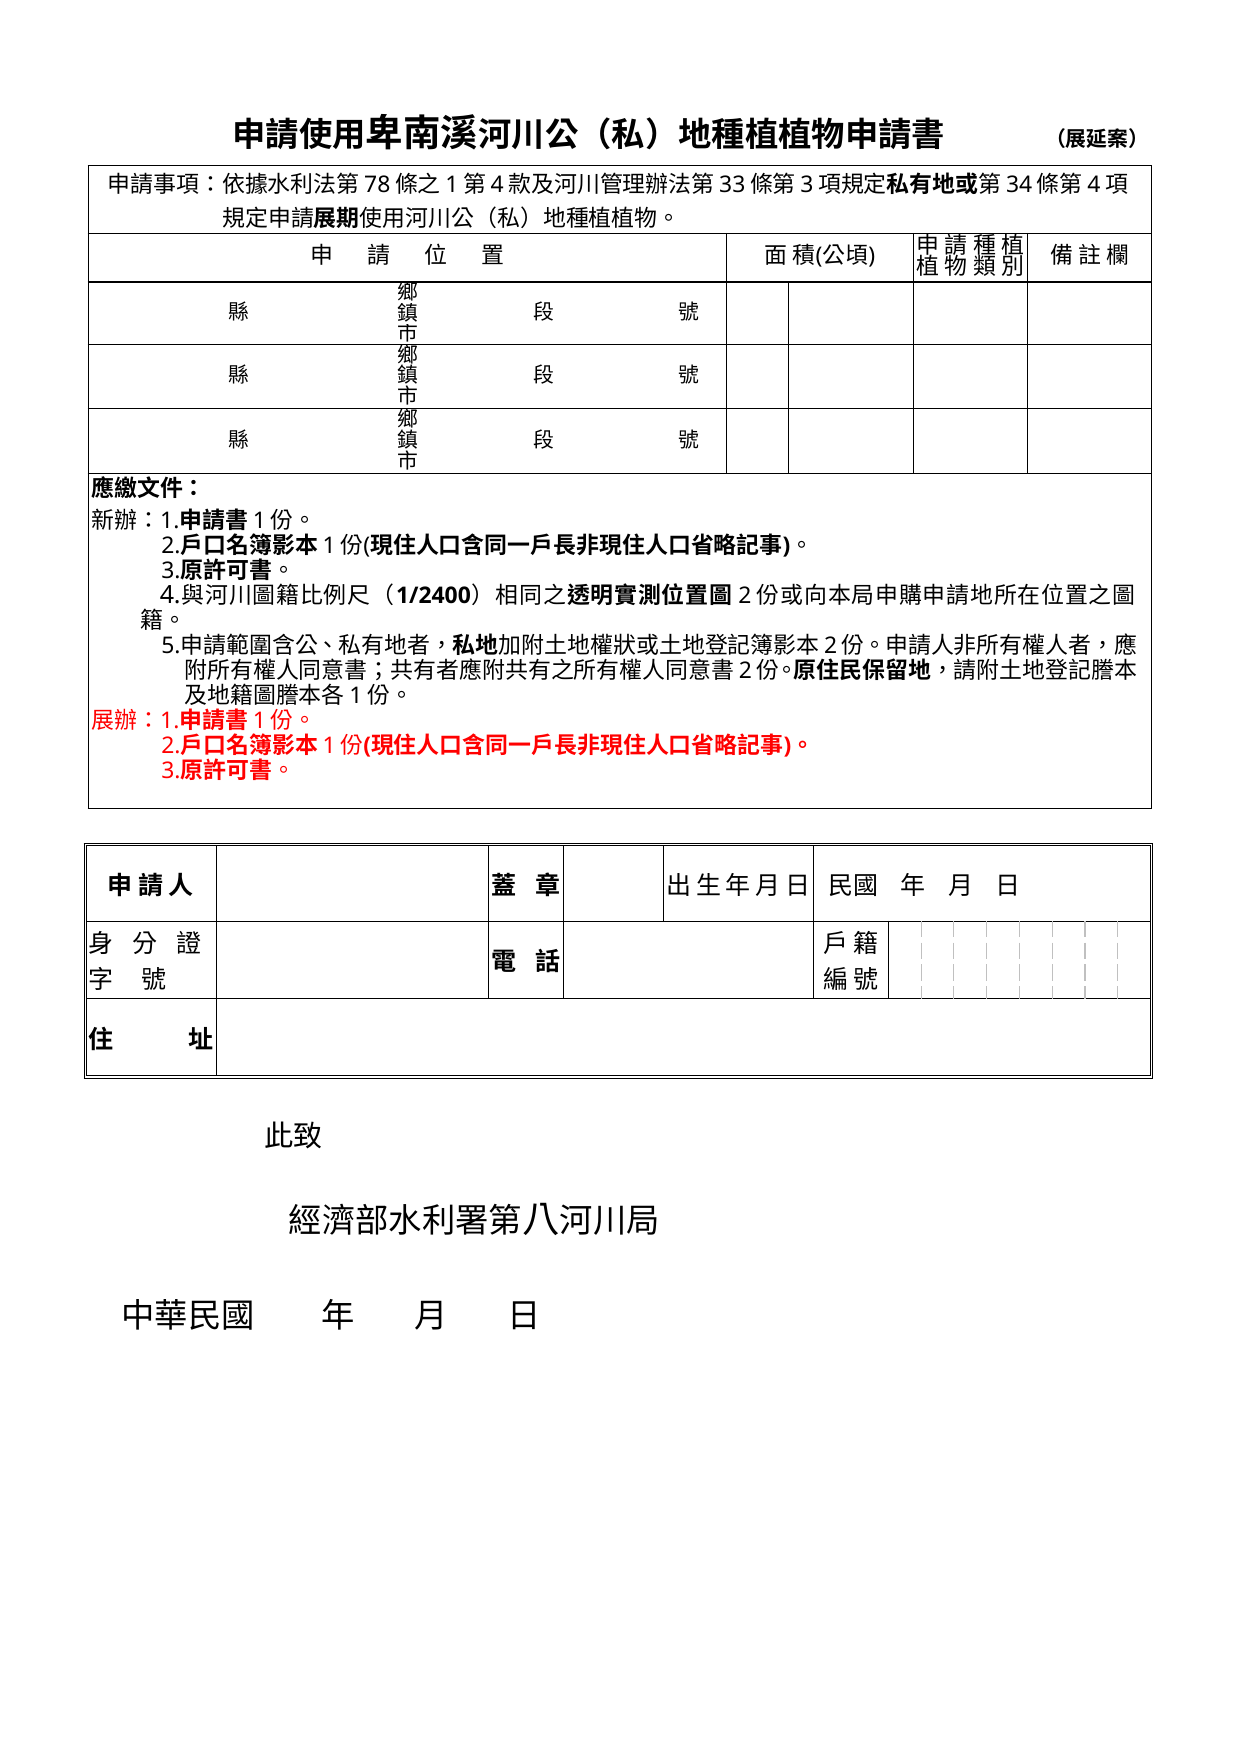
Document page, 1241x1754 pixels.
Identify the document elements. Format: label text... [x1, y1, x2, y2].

table_cell 號 [651, 283, 726, 344]
table_cell 號 [651, 345, 726, 408]
table_cell [789, 409, 913, 473]
table_cell [434, 922, 461, 998]
table_cell 段 [531, 283, 568, 344]
table_cell 鄉鎮市 [394, 345, 419, 408]
table_cell [461, 922, 488, 998]
table_cell [325, 922, 352, 998]
text 經濟部水利署第八河川局 [89, 1189, 1152, 1243]
table_cell [727, 283, 788, 344]
table_cell [921, 922, 954, 998]
table_cell 鄉鎮市 [394, 409, 419, 473]
table_cell [419, 409, 531, 473]
table_cell 住址 [87, 999, 216, 1075]
table_cell [889, 922, 921, 998]
table_cell [914, 345, 1027, 408]
table_cell [1019, 922, 1052, 998]
table_cell [1028, 283, 1151, 344]
table_cell [1118, 922, 1150, 998]
table_cell 縣 [226, 283, 263, 344]
table_cell 縣 [226, 345, 263, 408]
table_cell 縣 [226, 409, 263, 473]
table_cell 申 請 位 置 [89, 234, 726, 281]
table_cell 身分證 字 號 [87, 922, 216, 998]
table_cell 上原 [419, 345, 531, 408]
table_cell 臺東 [89, 345, 226, 408]
table_cell [789, 345, 913, 408]
table_header 蓋章 [489, 846, 563, 921]
table_cell [1052, 922, 1085, 998]
table_cell [1028, 345, 1151, 408]
table_cell 段 [531, 409, 568, 473]
table_cell 面 積(公頃) [727, 234, 913, 281]
table_header 出生年月日 [664, 846, 813, 921]
table_cell [564, 922, 813, 998]
text 此致 [89, 1113, 1152, 1155]
table_cell [263, 409, 394, 473]
table_cell 號 [651, 409, 726, 473]
table_header [217, 846, 488, 921]
table_cell [419, 283, 531, 344]
table_cell [954, 922, 987, 998]
table_cell [89, 283, 226, 344]
table_cell 備 註 欄 [1028, 234, 1151, 281]
table_cell [352, 922, 379, 998]
table_cell 應繳文件： [89, 474, 1151, 508]
table_cell [727, 345, 788, 408]
table_cell 申請種植植物類別 [914, 234, 1027, 281]
table_cell [298, 922, 325, 998]
table_header 民國 年 月 日 [814, 846, 1150, 921]
table_cell R40 [568, 345, 651, 408]
table_cell 段 [531, 345, 568, 408]
table_cell [263, 283, 394, 344]
table_cell [217, 999, 1150, 1075]
table_cell [914, 283, 1027, 344]
table_header 申 請 人 [87, 846, 216, 921]
table_cell [406, 922, 434, 998]
table_cell 新辦：1.申請書1份。 2.戶口名簿影本1份(現住人口含同一戶長非現住人口省略記事)。 3.原許可書。 4.與河川圖籍比例尺（1/2400）相同之透明實測位置圖2份或向本局申購申請地所在位置之圖籍。 5.申請範圍含公、私有地者，私地加附土地權狀或土地登記簿影本2份。申請人非所有權人者，應附所有權人同意書；共有者應附共有之所有權人同意書2份。原住民保留地，請附土地登記謄本及地籍圖謄本各1份。 展辦：1.申請書1份。 2.戶口名簿影本1份(現住人口含同一戶長非現住人口省略記事)。 3.原許可書。 [89, 508, 1151, 808]
table_cell [568, 283, 651, 344]
table_cell 申請事項：依據水利法第78條之1第4款及河川管理辦法第33條第3項規定私有地或第34條第4項規定申請展期使用河川公（私）地種植植物。 [89, 166, 1151, 233]
table_cell [914, 409, 1027, 473]
table_header [564, 846, 663, 921]
table_cell 戶 籍 編 號 [814, 922, 888, 998]
table_cell [1085, 922, 1118, 998]
table_cell [568, 409, 651, 473]
table_header 申請使用卑南溪河川公（私）地種植植物申請書 （展延案） [85, 94, 1152, 165]
table_cell 卑南 [263, 345, 394, 408]
table_cell [270, 922, 298, 998]
table_cell [987, 922, 1019, 998]
table_cell [217, 922, 243, 998]
table_cell 鄉鎮市 [394, 283, 419, 344]
table_cell [727, 409, 788, 473]
table_cell [789, 283, 913, 344]
table_cell [89, 409, 226, 473]
table_cell [243, 922, 270, 998]
table_cell [379, 922, 406, 998]
table_cell 電話 [489, 922, 563, 998]
table_cell [1028, 409, 1151, 473]
text 中華民國 年 月 日 [89, 1289, 1152, 1337]
